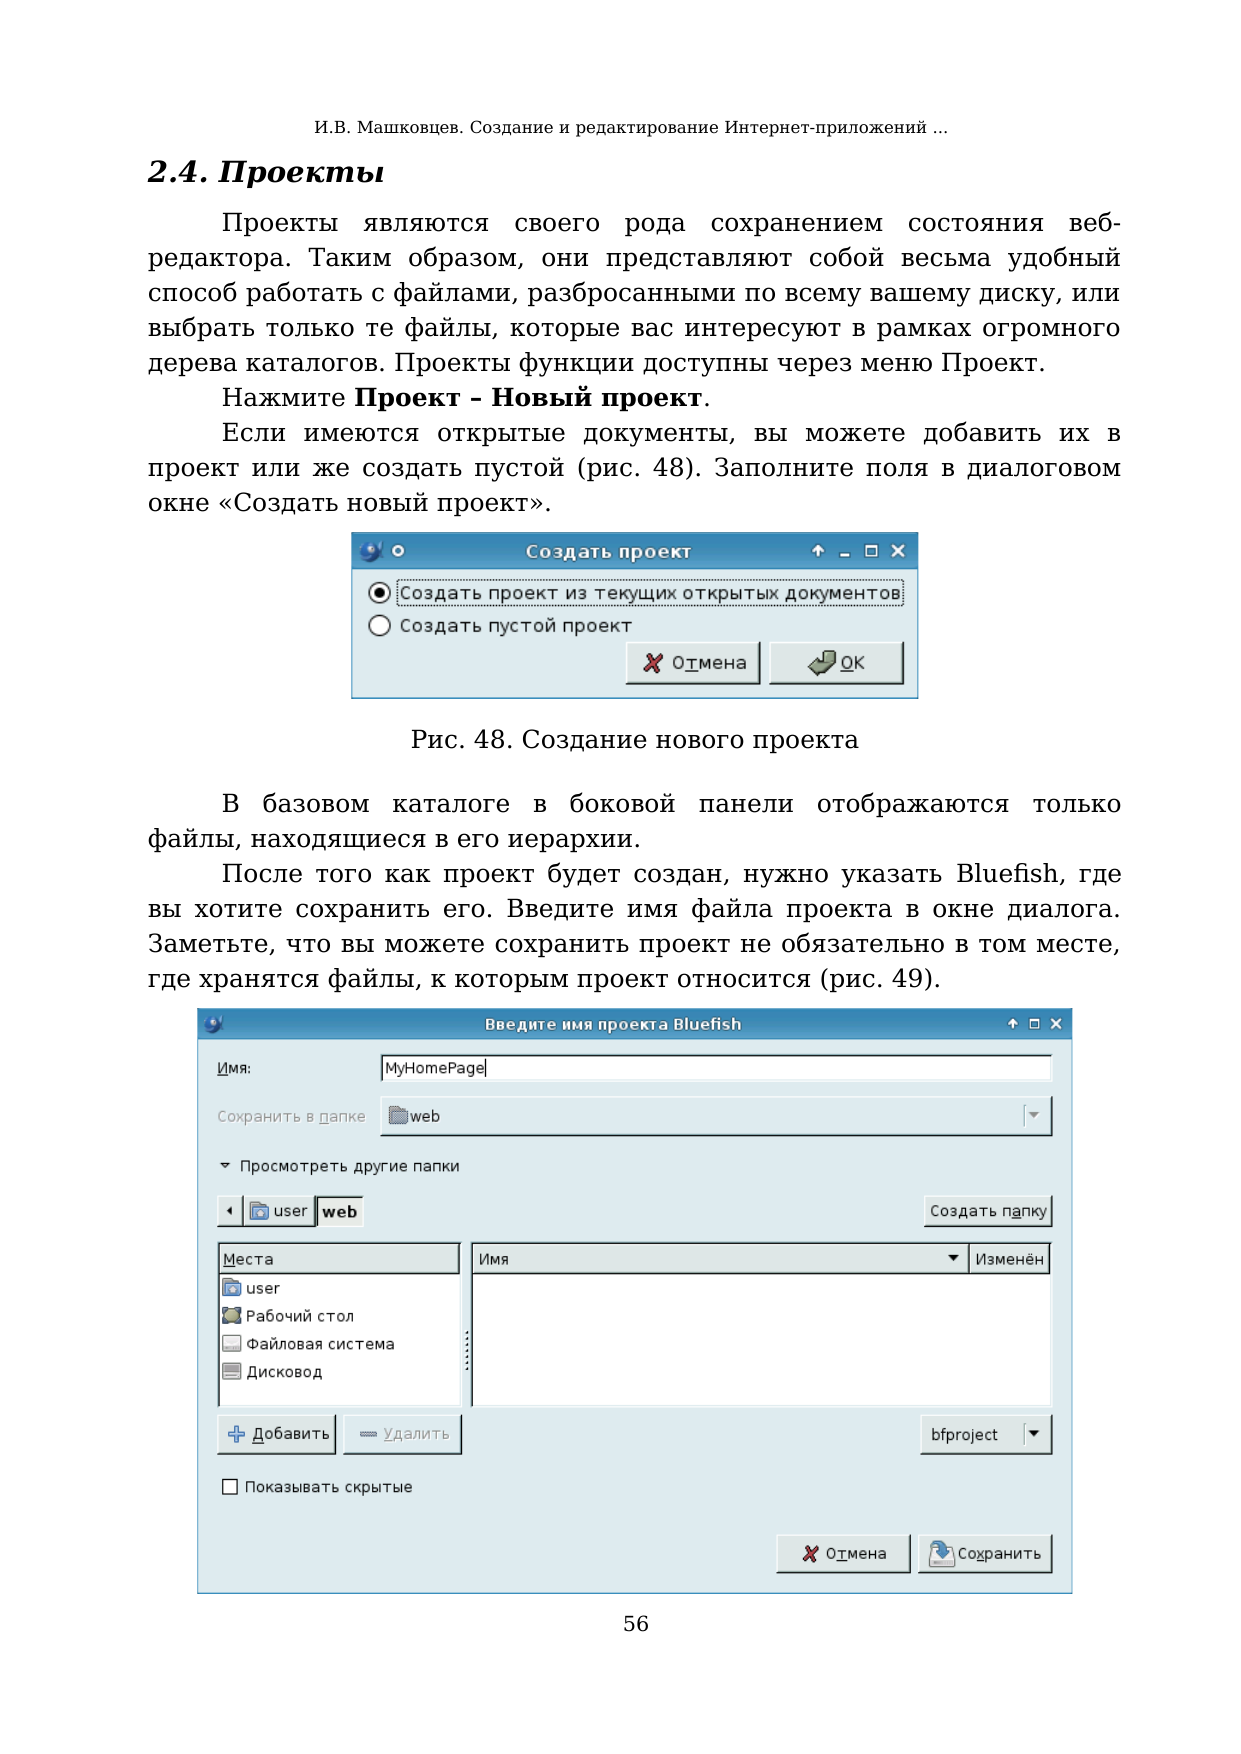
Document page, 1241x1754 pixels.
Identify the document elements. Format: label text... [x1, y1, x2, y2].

text Проекты являются своего рода сохранением состояния веб-редактора. Таким образом, они представляют собой весьма удобный способ работать с файлами, разбросанными по всему вашему диску, или выбрать только те файлы, которые вас интересуют в рамках огромного дерева каталогов. Проекты функции доступны через меню Проект. [148, 208, 1122, 377]
picture [197, 1008, 1073, 1594]
picture [351, 532, 919, 699]
text Рис. 48. Создание нового проекта [148, 725, 1122, 754]
text После того как проект будет создан, нужно указать Bluefish, где вы хотите сохранить его. Введите имя файла проекта в окне диалога. Заметьте, что вы можете сохранить проект не обязательно в том месте, где хранятся файлы, к которым проект относится (рис. 49). [148, 859, 1122, 993]
text Нажмите Проект – Новый проект. [148, 383, 1122, 412]
text Если имеются открытые документы, вы можете добавить их в проект или же создать пустой (рис. 48). Заполните поля в диалоговом окне «Создать новый проект». [148, 418, 1122, 517]
text В базовом каталоге в боковой панели отображаются только файлы, находящиеся в его иерархии. [148, 789, 1122, 853]
subtitle Проекты [148, 155, 1122, 189]
